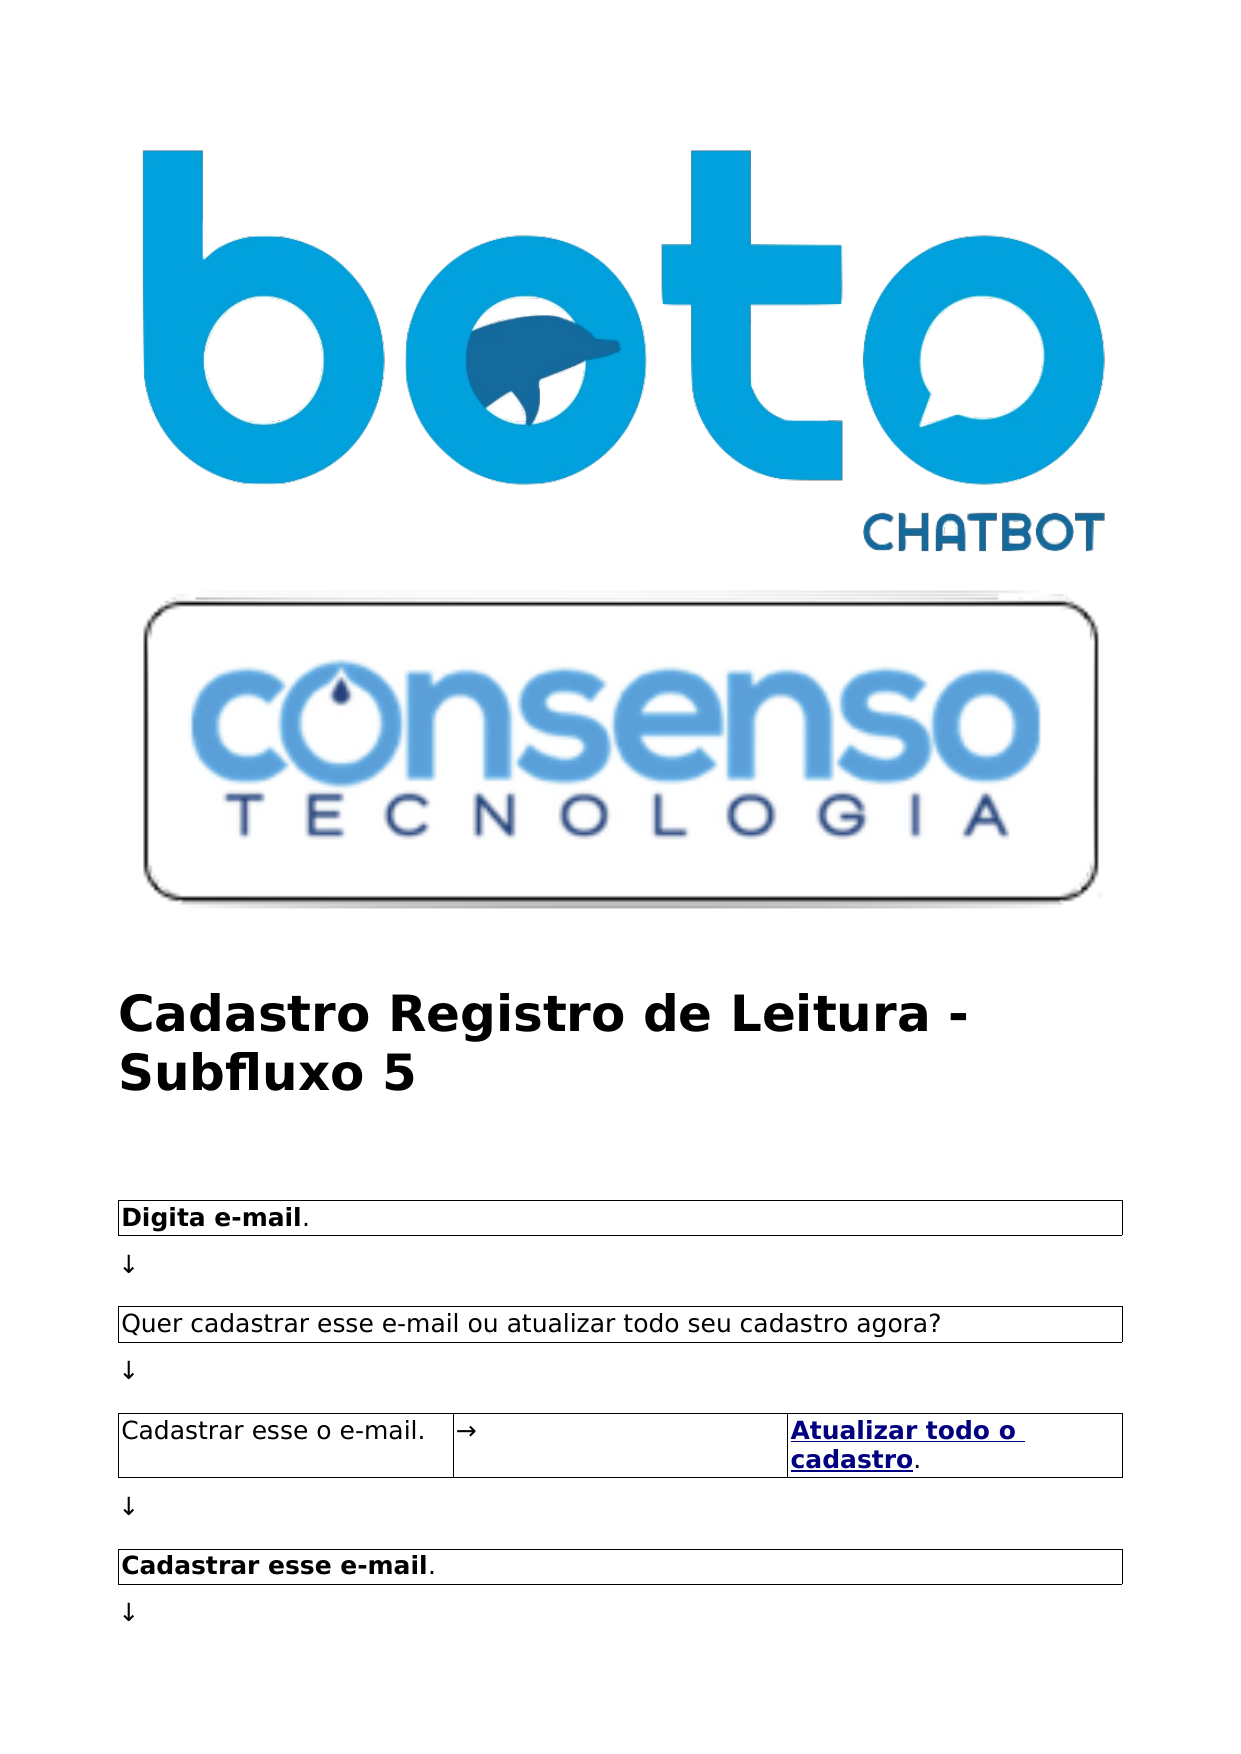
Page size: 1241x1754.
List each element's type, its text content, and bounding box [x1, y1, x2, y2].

table_header Atualizar todo o cadastro. [788, 1414, 1122, 1477]
text ↓ [118, 1250, 1122, 1279]
table_header → [454, 1414, 787, 1477]
table_header Quer cadastrar esse e-mail ou atualizar todo seu cadastro agora? [119, 1307, 1122, 1342]
subtitle Cadastro Registro de Leitura - Subfluxo 5 [118, 985, 1122, 1102]
text ↓ [118, 1598, 1122, 1628]
table_header Cadastrar esse o e-mail. [119, 1414, 453, 1477]
table_header Cadastrar esse e-mail. [119, 1550, 1122, 1584]
picture [118, 118, 1123, 575]
text ↓ [118, 1492, 1122, 1521]
picture [118, 586, 1123, 936]
text ↓ [118, 1356, 1122, 1386]
table_header Digita e-mail. [119, 1201, 1122, 1235]
